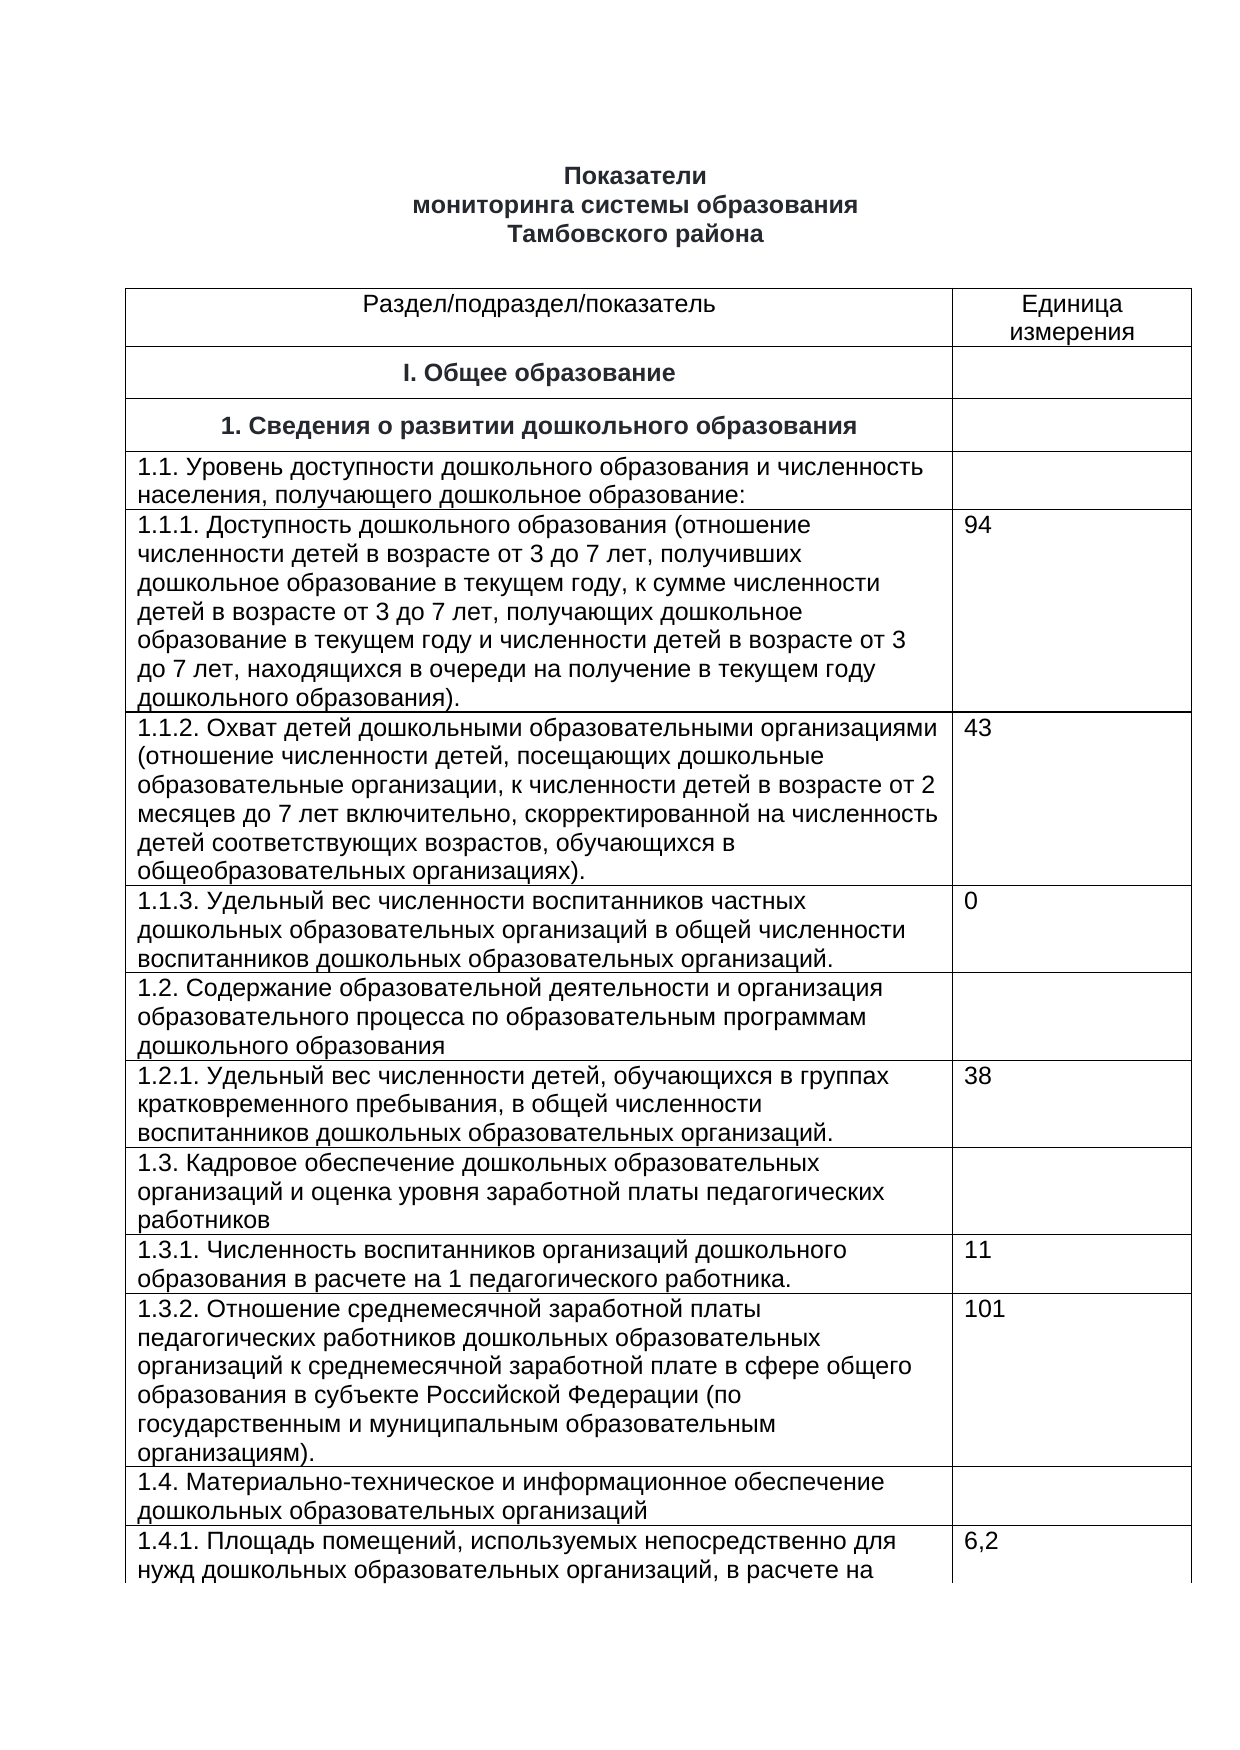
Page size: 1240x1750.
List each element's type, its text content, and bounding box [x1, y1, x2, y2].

subtitle Показатели мониторинга системы образования Тамбовского района [114, 161, 1156, 247]
table_cell 1.1.1. Доступность дошкольного образования (отношение численности детей в возрасте от 3 до 7 лет, получивших дошкольное образование в текущем году, к сумме численности детей в возрасте от 3 до 7 лет, получающих дошкольное образование в текущем году и численности детей в возрасте от 3 до 7 лет, находящихся в очереди на получение в текущем году дошкольного образования). [126, 510, 952, 711]
table_cell 1.3. Кадровое обеспечение дошкольных образовательных организаций и оценка уровня заработной платы педагогических работников [126, 1148, 952, 1234]
table_cell 1.2. Содержание образовательной деятельности и организация образовательного процесса по образовательным программам дошкольного образования [126, 973, 952, 1059]
table_cell 1.1.2. Охват детей дошкольными образовательными организациями (отношение численности детей, посещающих дошкольные образовательные организации, к численности детей в возрасте от 2 месяцев до 7 лет включительно, скорректированной на численность детей соответствующих возрастов, обучающихся в общеобразовательных организациях). [126, 713, 952, 885]
table_cell [953, 1148, 1191, 1234]
table_cell 1.1.3. Удельный вес численности воспитанников частных дошкольных образовательных организаций в общей численности воспитанников дошкольных образовательных организаций. [126, 886, 952, 972]
table_cell 1.3.1. Численность воспитанников организаций дошкольного образования в расчете на 1 педагогического работника. [126, 1235, 952, 1293]
table_cell [953, 1467, 1191, 1525]
table_cell 43 [953, 713, 1191, 885]
table_cell [953, 452, 1191, 509]
table_header Единица измерения [953, 289, 1191, 346]
table_cell 38 [953, 1061, 1191, 1147]
table_cell 0 [953, 886, 1191, 972]
table_cell 1.4.1. Площадь помещений, используемых непосредственно для нужд дошкольных образовательных организаций, в расчете на [126, 1526, 952, 1583]
table_cell [953, 347, 1191, 398]
table_cell [953, 973, 1191, 1059]
table_cell 1.4. Материально-техническое и информационное обеспечение дошкольных образовательных организаций [126, 1467, 952, 1525]
table_cell 1.3.2. Отношение среднемесячной заработной платы педагогических работников дошкольных образовательных организаций к среднемесячной заработной плате в сфере общего образования в субъекте Российской Федерации (по государственным и муниципальным образовательным организациям). [126, 1294, 952, 1466]
table_header Раздел/подраздел/показатель [126, 289, 952, 346]
table_cell 101 [953, 1294, 1191, 1466]
table_cell 1.2.1. Удельный вес численности детей, обучающихся в группах кратковременного пребывания, в общей численности воспитанников дошкольных образовательных организаций. [126, 1061, 952, 1147]
table_cell 11 [953, 1235, 1191, 1293]
table_cell 6,2 [953, 1526, 1191, 1583]
table_cell [953, 399, 1191, 451]
table_cell 94 [953, 510, 1191, 711]
table_cell I. Общее образование [126, 347, 952, 398]
table_cell 1.1. Уровень доступности дошкольного образования и численность населения, получающего дошкольное образование: [126, 452, 952, 509]
table_cell 1. Сведения о развитии дошкольного образования [126, 399, 952, 451]
